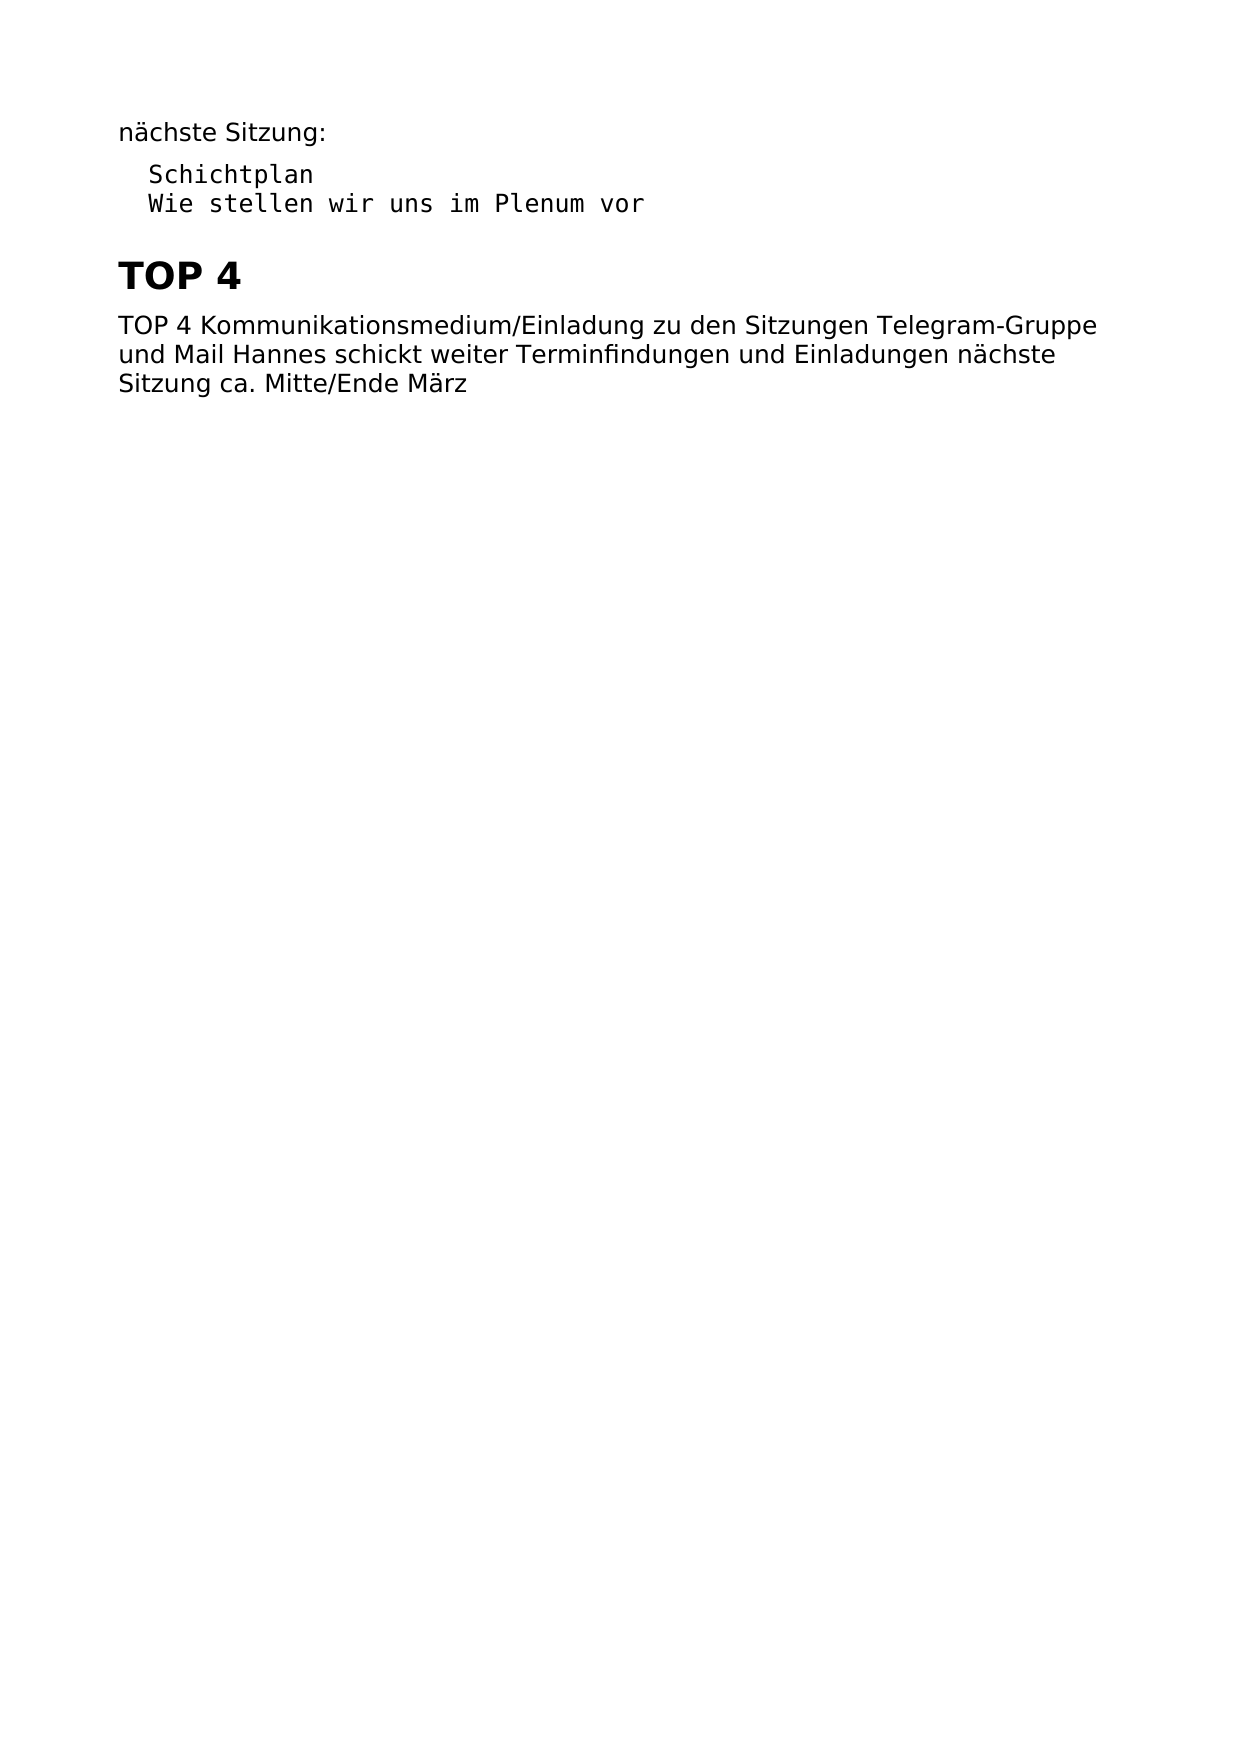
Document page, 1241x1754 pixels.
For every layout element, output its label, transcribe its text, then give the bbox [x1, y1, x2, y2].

text nächste Sitzung: [118, 118, 1122, 147]
text TOP 4 Kommunikationsmedium/Einladung zu den Sitzungen Telegram-Gruppe und Mail Hannes schickt weiter Terminfindungen und Einladungen nächste Sitzung ca. Mitte/Ende März [118, 311, 1122, 398]
text Schichtplan Wie stellen wir uns im Plenum vor [118, 160, 1122, 218]
subtitle TOP 4 [118, 255, 1122, 298]
